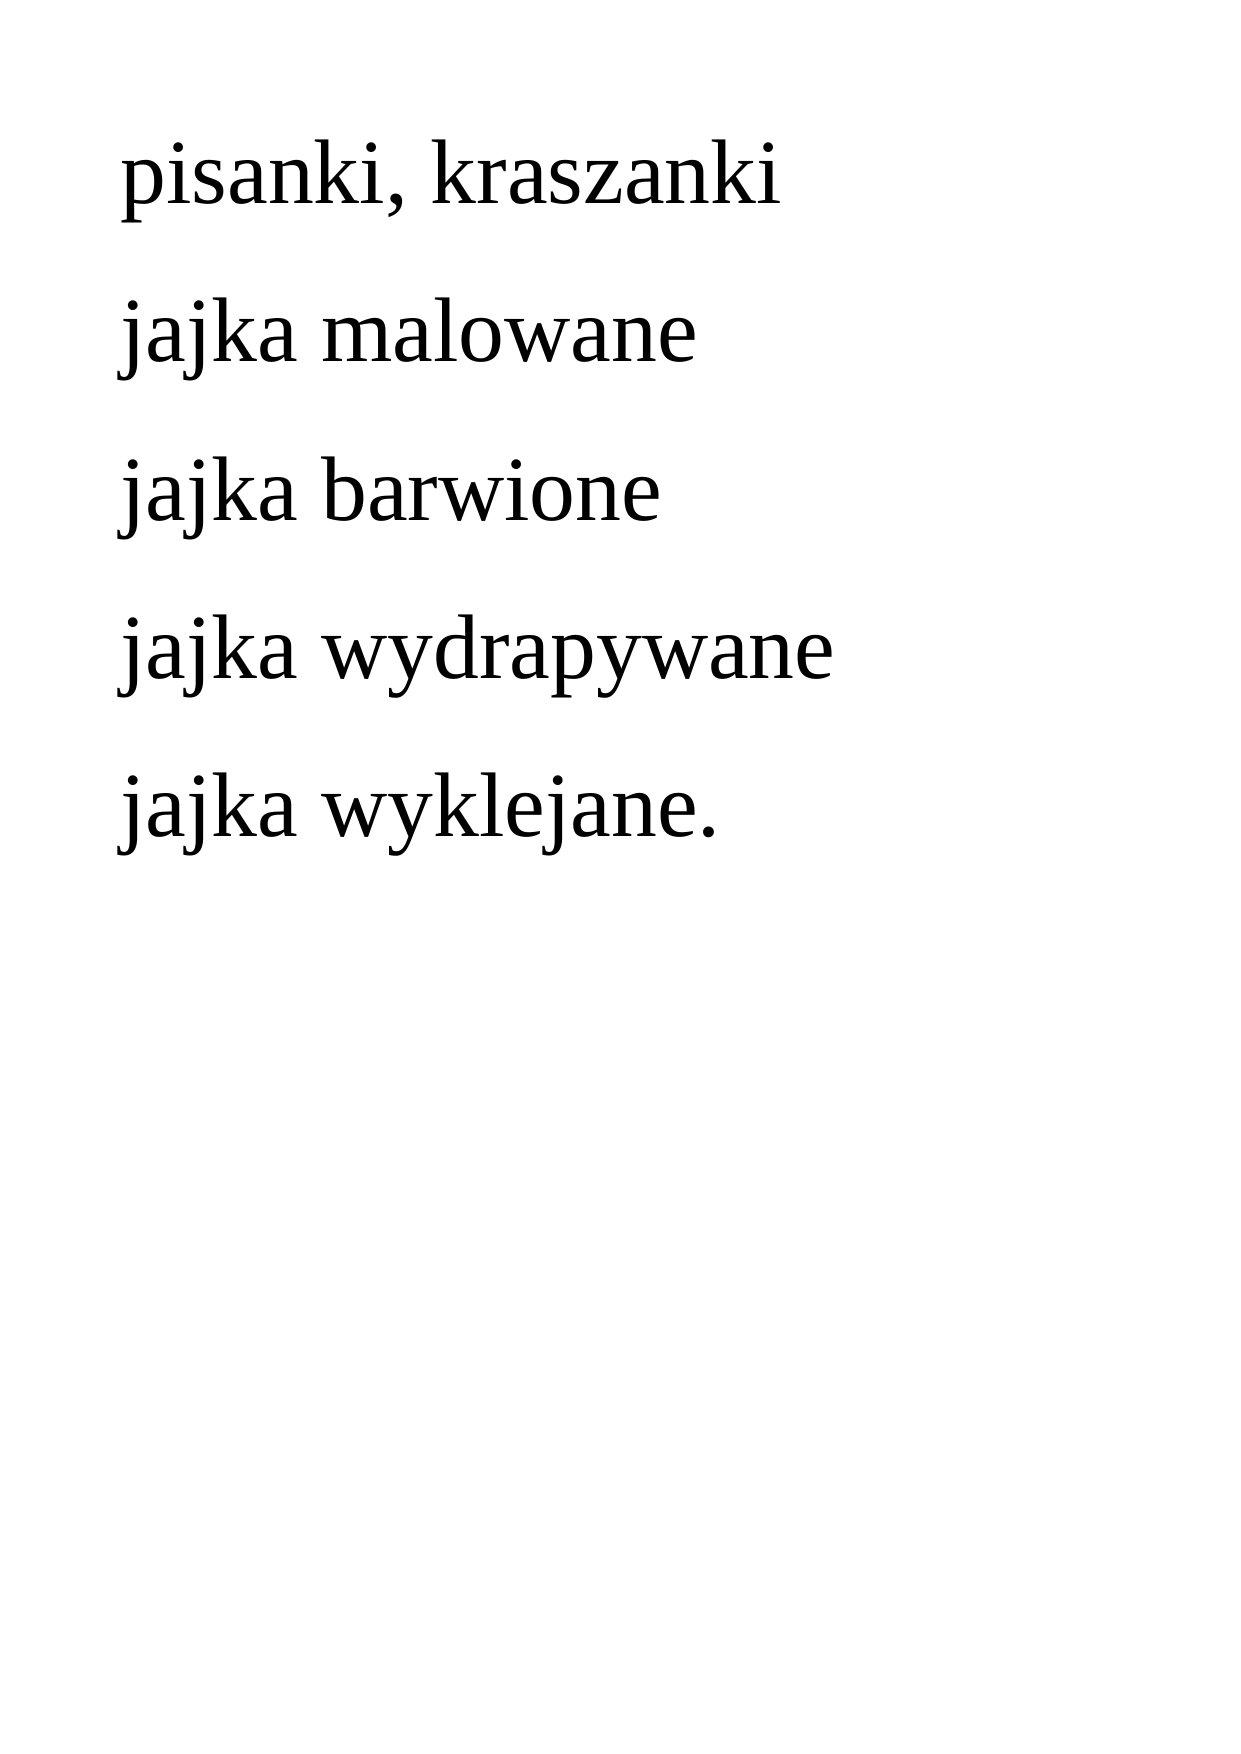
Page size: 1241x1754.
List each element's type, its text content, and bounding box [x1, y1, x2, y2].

text jajka wydrapywane [120, 592, 1122, 698]
text jajka malowane [120, 276, 1122, 382]
text jajka barwione [120, 434, 1122, 540]
text pisanki, kraszanki [120, 118, 1122, 223]
text jajka wyklejane. [120, 751, 1122, 856]
